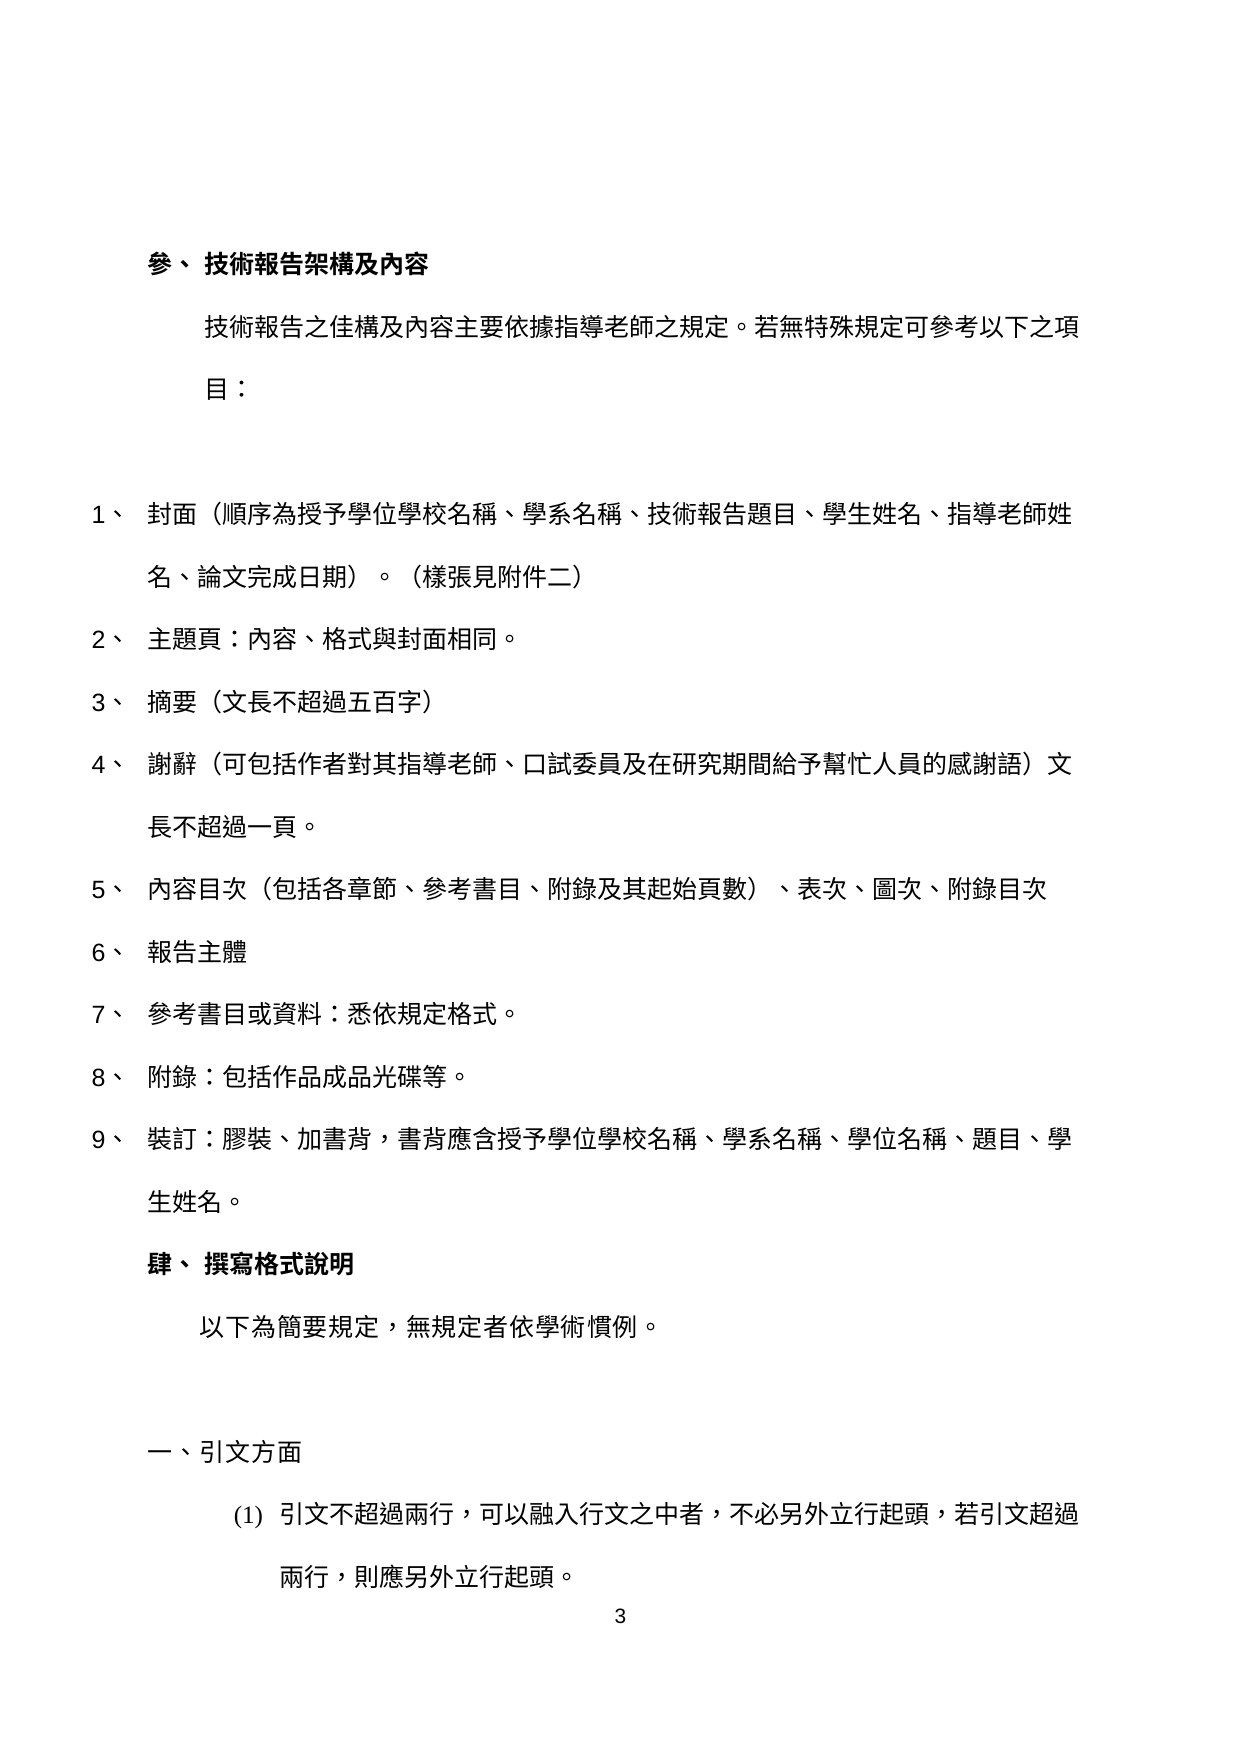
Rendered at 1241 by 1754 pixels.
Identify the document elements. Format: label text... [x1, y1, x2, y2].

list 參考書目或資料：悉依規定格式。 [91, 971, 1092, 1034]
text 技術報告之佳構及內容主要依據指導老師之規定。若無特殊規定可參考以下之項目： [204, 284, 1092, 409]
list 裝訂：膠裝、加書背，書背應含授予學位學校名稱、學系名稱、學位名稱、題目、學生姓名。 [91, 1096, 1092, 1221]
list 附錄：包括作品成品光碟等。 [91, 1034, 1092, 1096]
list 報告主體 [91, 909, 1092, 971]
list 摘要（文長不超過五百字） [91, 659, 1092, 721]
list 封面（順序為授予學位學校名稱、學系名稱、技術報告題目、學生姓名、指導老師姓名、論文完成日期）。（樣張見附件二） [91, 471, 1092, 596]
text 以下為簡要規定，無規定者依學術慣例。 [148, 1284, 1092, 1346]
list 撰寫格式說明 [148, 1221, 1092, 1284]
list 內容目次（包括各章節、參考書目、附錄及其起始頁數）、表次、圖次、附錄目次 [91, 846, 1092, 909]
text 一、引文方面 [148, 1409, 1092, 1471]
list 主題頁：內容、格式與封面相同。 [91, 596, 1092, 659]
list 謝辭（可包括作者對其指導老師、口試委員及在研究期間給予幫忙人員的感謝語）文長不超過一頁。 [91, 721, 1092, 846]
list 引文不超過兩行，可以融入行文之中者，不必另外立行起頭，若引文超過兩行，則應另外立行起頭。 [233, 1471, 1092, 1596]
list 技術報告架構及內容 [148, 221, 1092, 284]
